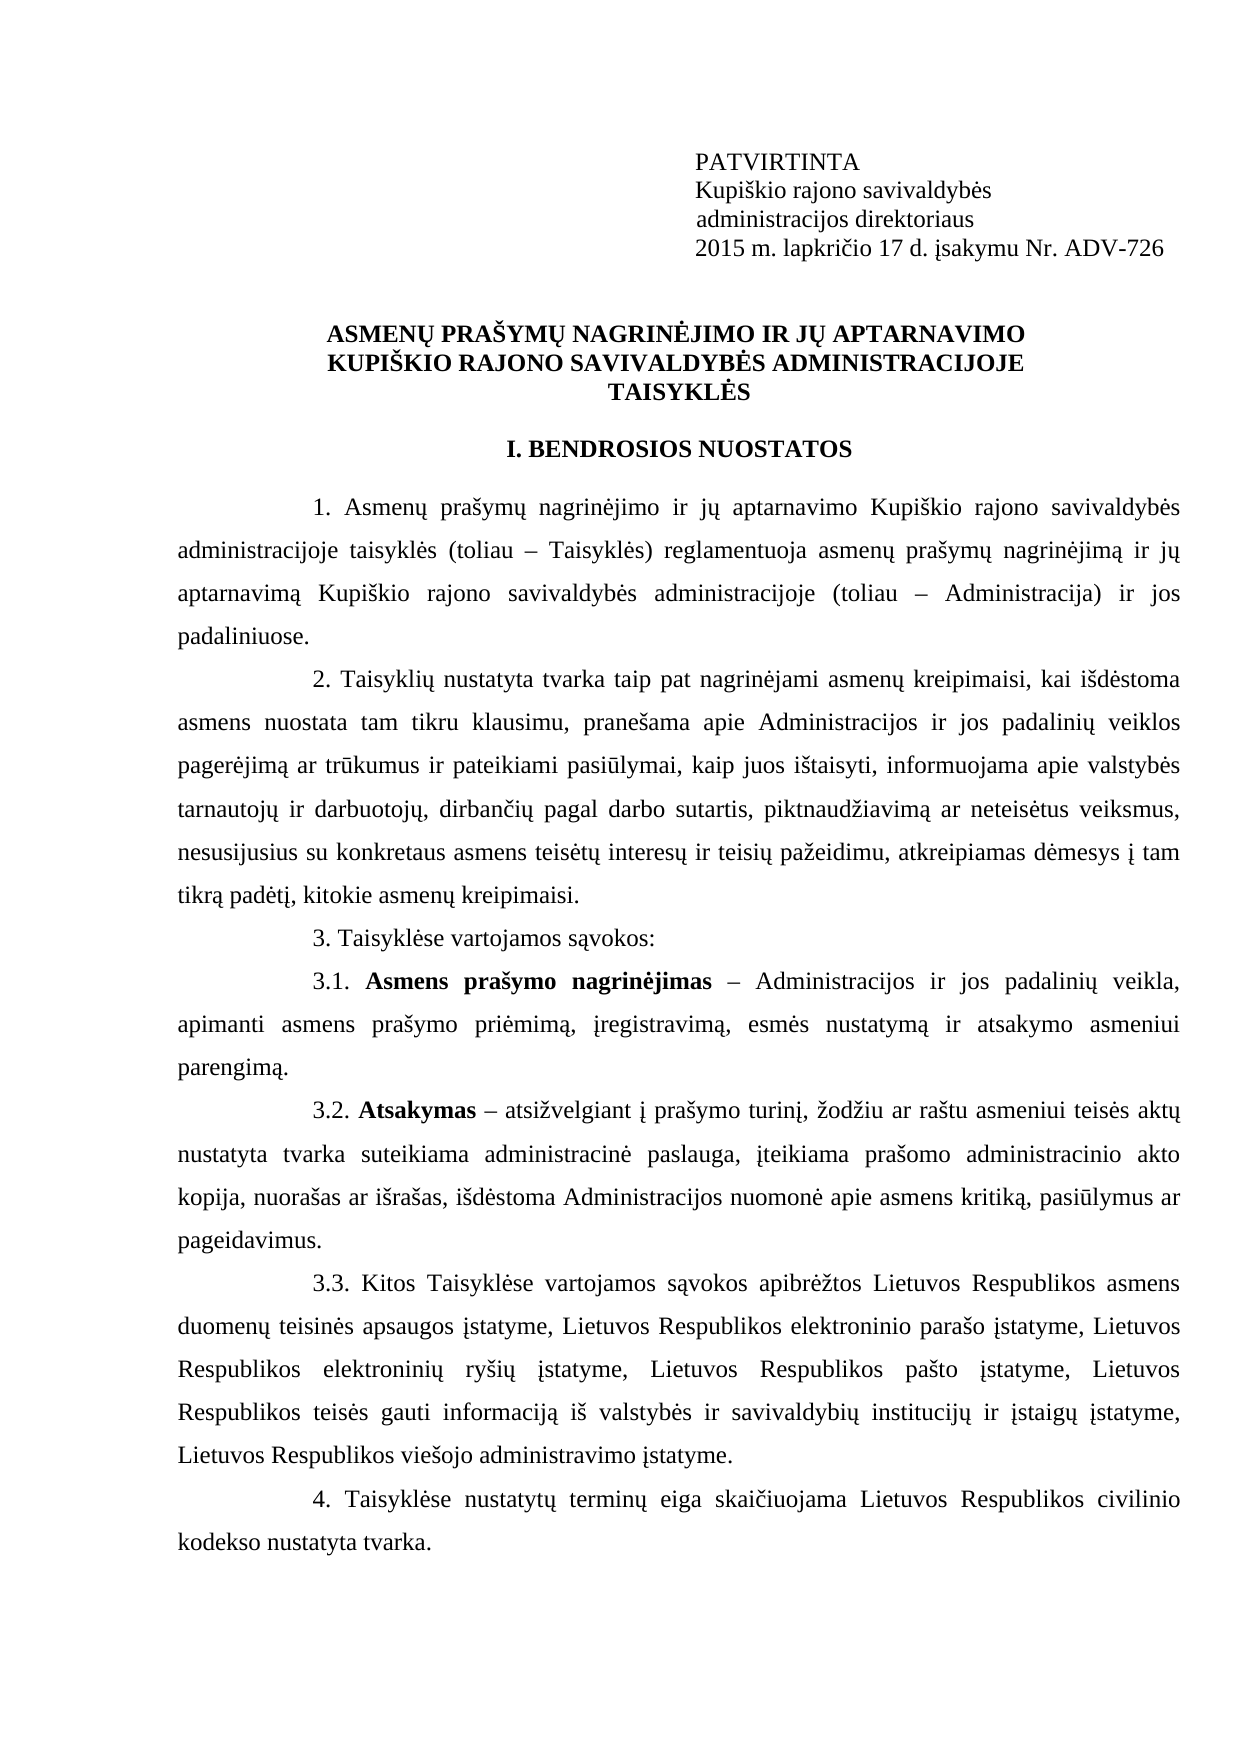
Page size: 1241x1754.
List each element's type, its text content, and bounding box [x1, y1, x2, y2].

text 4. Taisyklėse nustatytų terminų eiga skaičiuojama Lietuvos Respublikos civilinio kodekso nustatyta tvarka. [177, 1484, 1181, 1556]
text ASMENŲ PRAŠYMŲ NAGRINĖJIMO IR JŲ APTARNAVIMO [177, 319, 1181, 348]
text 2. Taisyklių nustatyta tvarka taip pat nagrinėjami asmenų kreipimaisi, kai išdėstoma asmens nuostata tam tikru klausimu, pranešama apie Administracijos ir jos padalinių veiklos pagerėjimą ar trūkumus ir pateikiami pasiūlymai, kaip juos ištaisyti, informuojama apie valstybės tarnautojų ir darbuotojų, dirbančių pagal darbo sutartis, piktnaudžiavimą ar neteisėtus veiksmus, nesusijusius su konkretaus asmens teisėtų interesų ir teisių pažeidimu, atkreipiamas dėmesys į tam tikrą padėtį, kitokie asmenų kreipimaisi. [177, 664, 1181, 909]
text 3. Taisyklėse vartojamos sąvokos: [177, 923, 1181, 952]
text administracijos direktoriaus [177, 204, 1181, 233]
text 3.1. Asmens prašymo nagrinėjimas – Administracijos ir jos padalinių veikla, apimanti asmens prašymo priėmimą, įregistravimą, esmės nustatymą ir atsakymo asmeniui parengimą. [177, 966, 1181, 1081]
text 3.2. Atsakymas – atsižvelgiant į prašymo turinį, žodžiu ar raštu asmeniui teisės aktų nustatyta tvarka suteikiama administracinė paslauga, įteikiama prašomo administracinio akto kopija, nuorašas ar išrašas, išdėstoma Administracijos nuomonė apie asmens kritiką, pasiūlymus ar pageidavimus. [177, 1096, 1181, 1254]
text 2015 m. lapkričio 17 d. įsakymu Nr. ADV-726 [582, 233, 1181, 262]
text 1. Asmenų prašymų nagrinėjimo ir jų aptarnavimo Kupiškio rajono savivaldybės administracijoje taisyklės (toliau – Taisyklės) reglamentuoja asmenų prašymų nagrinėjimą ir jų aptarnavimą Kupiškio rajono savivaldybės administracijoje (toliau – Administracija) ir jos padaliniuose. [177, 492, 1181, 650]
text KUPIŠKIO RAJONO SAVIVALDYBĖS ADMINISTRACIJOJE [177, 348, 1181, 377]
text Kupiškio rajono savivaldybės [447, 176, 1181, 204]
text TAISYKLĖS [177, 377, 1181, 406]
text PATVIRTINTA [447, 147, 1181, 176]
text 3.3. Kitos Taisyklėse vartojamos sąvokos apibrėžtos Lietuvos Respublikos asmens duomenų teisinės apsaugos įstatyme, Lietuvos Respublikos elektroninio parašo įstatyme, Lietuvos Respublikos elektroninių ryšių įstatyme, Lietuvos Respublikos pašto įstatyme, Lietuvos Respublikos teisės gauti informaciją iš valstybės ir savivaldybių institucijų ir įstaigų įstatyme, Lietuvos Respublikos viešojo administravimo įstatyme. [177, 1268, 1181, 1469]
text I. BENDROSIOS NUOSTATOS [177, 434, 1181, 463]
